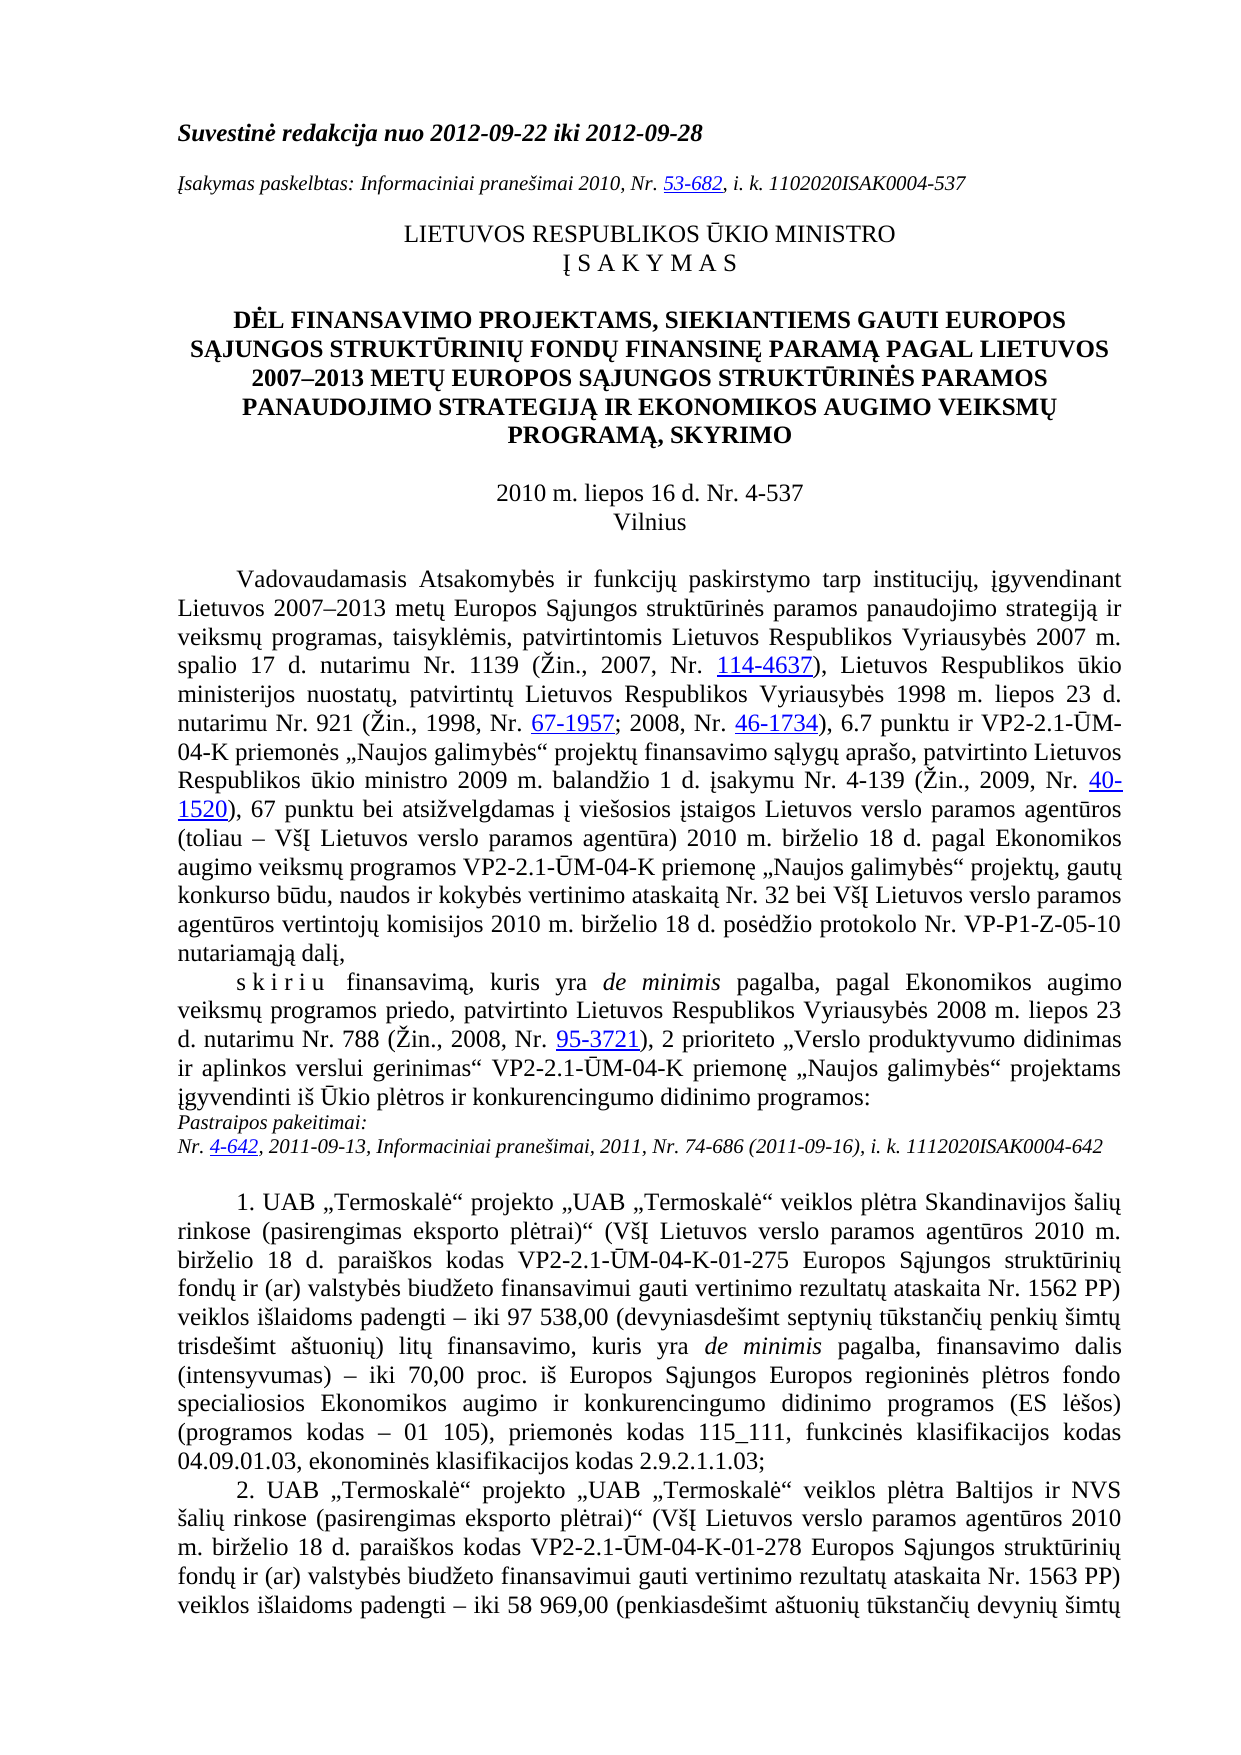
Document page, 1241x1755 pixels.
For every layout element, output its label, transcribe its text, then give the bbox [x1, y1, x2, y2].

text Nr. 4-642, 2011-09-13, Informaciniai pranešimai, 2011, Nr. 74-686 (2011-09-16), i. k. 1112020ISAK0004-642 [177, 1134, 1122, 1158]
text Suvestinė redakcija nuo 2012-09-22 iki 2012-09-28 [177, 118, 1122, 147]
text Vadovaudamasis Atsakomybės ir funkcijų paskirstymo tarp institucijų, įgyvendinant Lietuvos 2007–2013 metų Europos Sąjungos struktūrinės paramos panaudojimo strategiją ir veiksmų programas, taisyklėmis, patvirtintomis Lietuvos Respublikos Vyriausybės 2007 m. spalio 17 d. nutarimu Nr. 1139 (Žin., 2007, Nr. 114-4637), Lietuvos Respublikos ūkio ministerijos nuostatų, patvirtintų Lietuvos Respublikos Vyriausybės 1998 m. liepos 23 d. nutarimu Nr. 921 (Žin., 1998, Nr. 67-1957; 2008, Nr. 46-1734), 6.7 punktu ir VP2-2.1-ŪM-04-K priemonės „Naujos galimybės“ projektų finansavimo sąlygų aprašo, patvirtinto Lietuvos Respublikos ūkio ministro 2009 m. balandžio 1 d. įsakymu Nr. 4-139 (Žin., 2009, Nr. 40-1520), 67 punktu bei atsižvelgdamas į viešosios įstaigos Lietuvos verslo paramos agentūros (toliau – VšĮ Lietuvos verslo paramos agentūra) 2010 m. birželio 18 d. pagal Ekonomikos augimo veiksmų programos VP2-2.1-ŪM-04-K priemonę „Naujos galimybės“ projektų, gautų konkurso būdu, naudos ir kokybės vertinimo ataskaitą Nr. 32 bei VšĮ Lietuvos verslo paramos agentūros vertintojų komisijos 2010 m. birželio 18 d. posėdžio protokolo Nr. VP-P1-Z-05-10 nutariamąją dalį, [177, 564, 1122, 967]
text Įsakymas paskelbtas: Informaciniai pranešimai 2010, Nr. 53-682, i. k. 1102020ISAK0004-537 [177, 171, 1122, 195]
text Į S A K Y M A S [177, 248, 1122, 277]
text Pastraipos pakeitimai: [177, 1110, 1122, 1134]
text LIETUVOS RESPUBLIKOS ŪKIO MINISTRO [177, 219, 1122, 248]
text Vilnius [177, 507, 1122, 535]
text skiriu finansavimą, kuris yra de minimis pagalba, pagal Ekonomikos augimo veiksmų programos priedo, patvirtinto Lietuvos Respublikos Vyriausybės 2008 m. liepos 23 d. nutarimu Nr. 788 (Žin., 2008, Nr. 95-3721), 2 prioriteto „Verslo produktyvumo didinimas ir aplinkos verslui gerinimas“ VP2-2.1-ŪM-04-K priemonę „Naujos galimybės“ projektams įgyvendinti iš Ūkio plėtros ir konkurencingumo didinimo programos: [177, 967, 1122, 1110]
text DĖL finansavimo projektams, siekiantiems gauti europos sąjungos struktūrinių fondų finansinę paramą PAGAL LIETUVOS 2007–2013 METŲ eUROPOS SĄJUNGOS STRUKTŪRINĖS PARAMOS PANAUDOJIMO STRATEGIJĄ IR EKONOMIKOS AUGIMO VEIKSMŲ PROGRAMĄ, SKYRIMO [177, 305, 1122, 449]
text 1. UAB „Termoskalė“ projekto „UAB „Termoskalė“ veiklos plėtra Skandinavijos šalių rinkose (pasirengimas eksporto plėtrai)“ (VšĮ Lietuvos verslo paramos agentūros 2010 m. birželio 18 d. paraiškos kodas VP2-2.1-ŪM-04-K-01-275 Europos Sąjungos struktūrinių fondų ir (ar) valstybės biudžeto finansavimui gauti vertinimo rezultatų ataskaita Nr. 1562 PP) veiklos išlaidoms padengti – iki 97 538,00 (devyniasdešimt septynių tūkstančių penkių šimtų trisdešimt aštuonių) litų finansavimo, kuris yra de minimis pagalba, finansavimo dalis (intensyvumas) – iki 70,00 proc. iš Europos Sąjungos Europos regioninės plėtros fondo specialiosios Ekonomikos augimo ir konkurencingumo didinimo programos (ES lėšos) (programos kodas – 01 105), priemonės kodas 115_111, funkcinės klasifikacijos kodas 04.09.01.03, ekonominės klasifikacijos kodas 2.9.2.1.1.03; [177, 1187, 1122, 1475]
text 2010 m. liepos 16 d. Nr. 4-537 [177, 478, 1122, 507]
text 2. UAB „Termoskalė“ projekto „UAB „Termoskalė“ veiklos plėtra Baltijos ir NVS šalių rinkose (pasirengimas eksporto plėtrai)“ (VšĮ Lietuvos verslo paramos agentūros 2010 m. birželio 18 d. paraiškos kodas VP2-2.1-ŪM-04-K-01-278 Europos Sąjungos struktūrinių fondų ir (ar) valstybės biudžeto finansavimui gauti vertinimo rezultatų ataskaita Nr. 1563 PP) veiklos išlaidoms padengti – iki 58 969,00 (penkiasdešimt aštuonių tūkstančių devynių šimtų [177, 1475, 1122, 1618]
